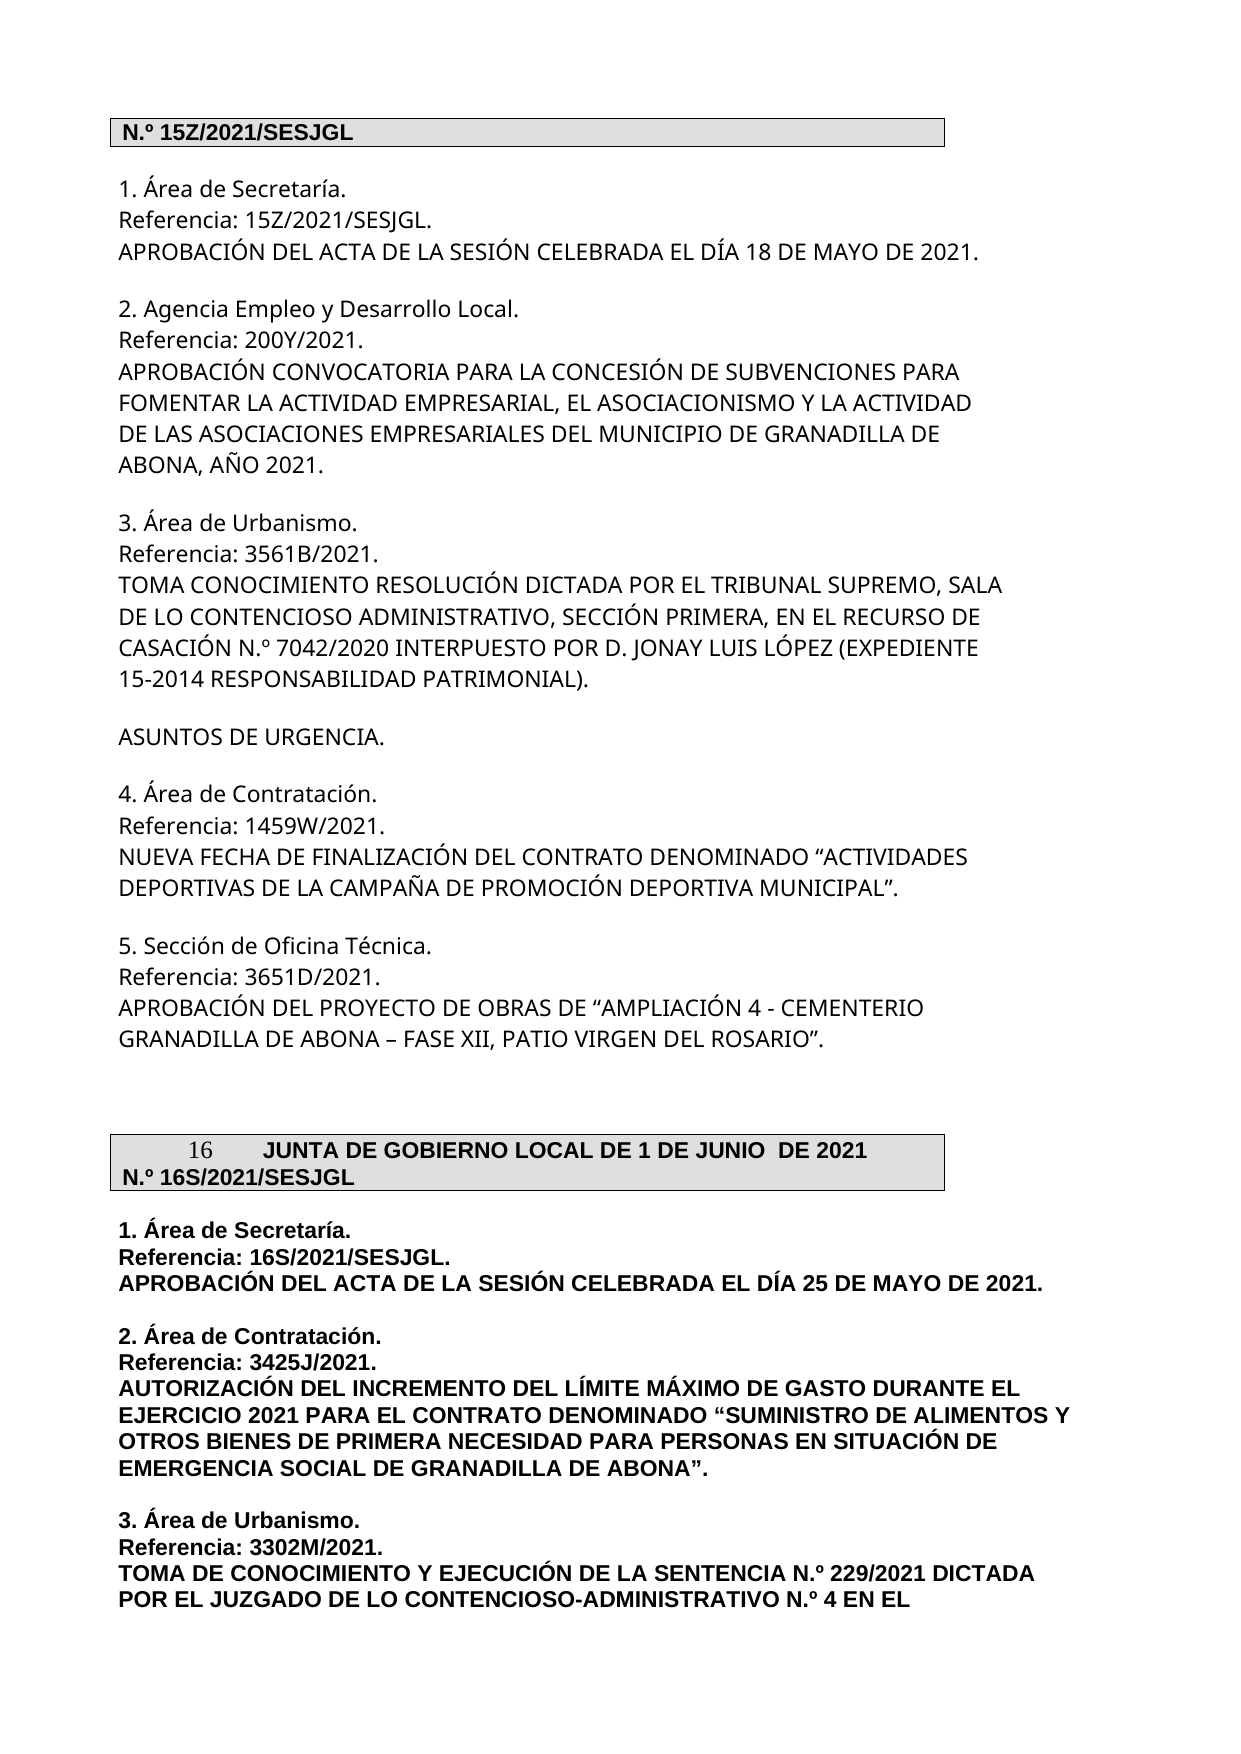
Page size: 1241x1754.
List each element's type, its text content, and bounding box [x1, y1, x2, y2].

text ABONA, AÑO 2021. [118, 449, 1122, 481]
text 2. Área de Contratación. [118, 1323, 1122, 1349]
text 1. Área de Secretaría. [118, 1217, 1122, 1244]
text POR EL JUZGADO DE LO CONTENCIOSO-ADMINISTRATIVO N.º 4 EN EL [118, 1586, 1122, 1613]
text Referencia: 16S/2021/SESJGL. [118, 1244, 1122, 1270]
text EJERCICIO 2021 PARA EL CONTRATO DENOMINADO “SUMINISTRO DE ALIMENTOS Y OTROS BIENES DE PRIMERA NECESIDAD PARA PERSONAS EN SITUACIÓN DE EMERGENCIA SOCIAL DE GRANADILLA DE ABONA”. [118, 1402, 1122, 1481]
text Referencia: 3425J/2021. [118, 1349, 1122, 1375]
text APROBACIÓN CONVOCATORIA PARA LA CONCESIÓN DE SUBVENCIONES PARA [118, 356, 1122, 387]
text 3. Área de Urbanismo. [118, 1507, 1122, 1533]
text 5. Sección de Oficina Técnica. [118, 930, 1122, 961]
text NUEVA FECHA DE FINALIZACIÓN DEL CONTRATO DENOMINADO “ACTIVIDADES [118, 841, 1122, 872]
text 2. Agencia Empleo y Desarrollo Local. [118, 293, 1122, 324]
table_header N.º 15Z/2021/SESJGL [111, 119, 944, 146]
text ASUNTOS DE URGENCIA. [118, 721, 1122, 752]
text GRANADILLA DE ABONA – FASE XII, PATIO VIRGEN DEL ROSARIO”. [118, 1023, 1122, 1055]
text CASACIÓN N.º 7042/2020 INTERPUESTO POR D. JONAY LUIS LÓPEZ (EXPEDIENTE [118, 632, 1122, 663]
text Referencia: 3302M/2021. [118, 1533, 1122, 1560]
text TOMA CONOCIMIENTO RESOLUCIÓN DICTADA POR EL TRIBUNAL SUPREMO, SALA [118, 569, 1122, 601]
text TOMA DE CONOCIMIENTO Y EJECUCIÓN DE LA SENTENCIA N.º 229/2021 DICTADA [118, 1560, 1122, 1586]
text DE LAS ASOCIACIONES EMPRESARIALES DEL MUNICIPIO DE GRANADILLA DE [118, 418, 1122, 449]
text Referencia: 3651D/2021. [118, 961, 1122, 992]
text APROBACIÓN DEL ACTA DE LA SESIÓN CELEBRADA EL DÍA 25 DE MAYO DE 2021. [118, 1270, 1122, 1296]
text 3. Área de Urbanismo. [118, 507, 1122, 538]
text DE LO CONTENCIOSO ADMINISTRATIVO, SECCIÓN PRIMERA, EN EL RECURSO DE [118, 601, 1122, 632]
text Referencia: 200Y/2021. [118, 324, 1122, 356]
text 4. Área de Contratación. [118, 778, 1122, 809]
text Referencia: 15Z/2021/SESJGL. [118, 204, 1122, 235]
text APROBACIÓN DEL PROYECTO DE OBRAS DE “AMPLIACIÓN 4 - CEMENTERIO [118, 992, 1122, 1023]
text 1. Área de Secretaría. [118, 173, 1122, 204]
text AUTORIZACIÓN DEL INCREMENTO DEL LÍMITE MÁXIMO DE GASTO DURANTE EL [118, 1375, 1122, 1402]
text Referencia: 3561B/2021. [118, 538, 1122, 569]
text APROBACIÓN DEL ACTA DE LA SESIÓN CELEBRADA EL DÍA 18 DE MAYO DE 2021. [118, 235, 1122, 267]
text FOMENTAR LA ACTIVIDAD EMPRESARIAL, EL ASOCIACIONISMO Y LA ACTIVIDAD [118, 387, 1122, 418]
text Referencia: 1459W/2021. [118, 809, 1122, 841]
text 15-2014 RESPONSABILIDAD PATRIMONIAL). [118, 663, 1122, 694]
text DEPORTIVAS DE LA CAMPAÑA DE PROMOCIÓN DEPORTIVA MUNICIPAL”. [118, 872, 1122, 903]
table_header JUNTA DE GOBIERNO LOCAL DE 1 DE JUNIO DE 2021 N.º 16S/2021/SESJGL [111, 1135, 944, 1190]
